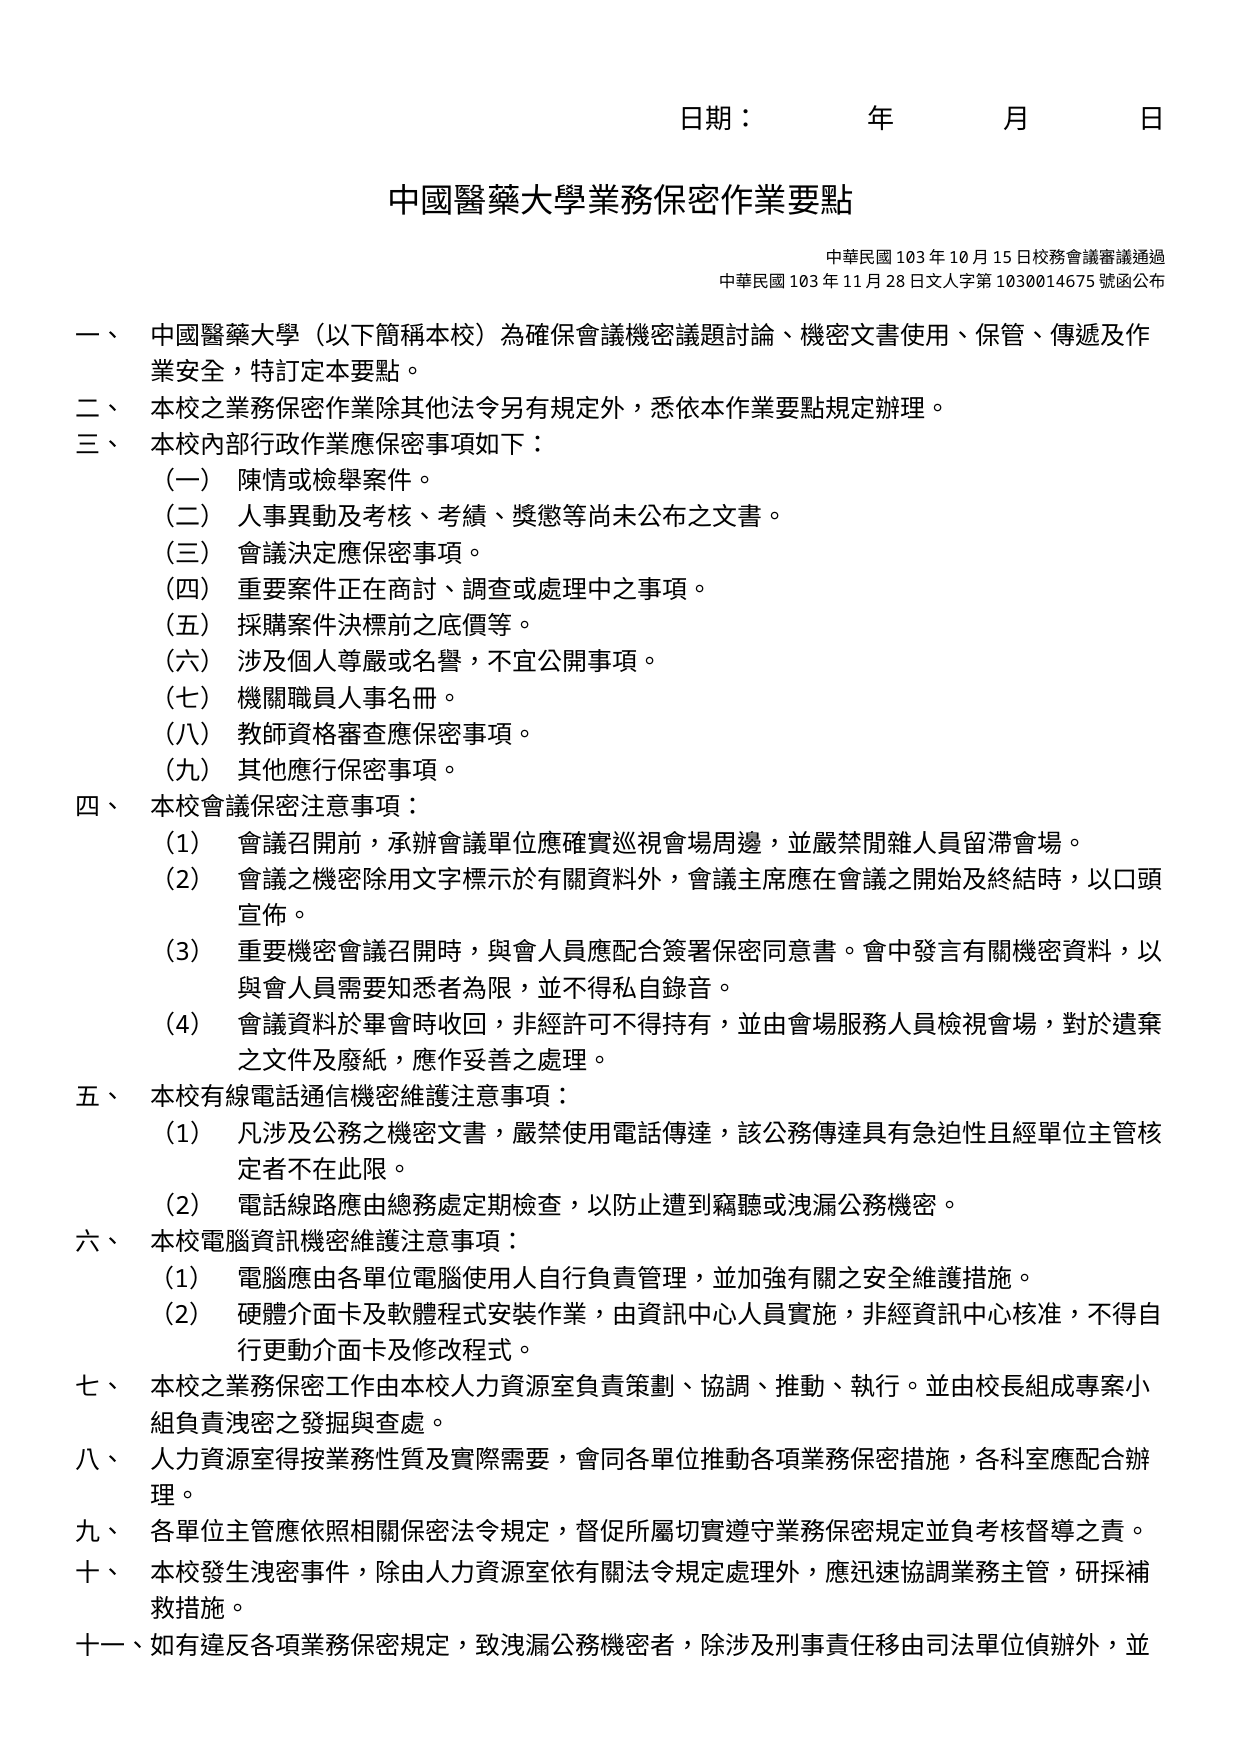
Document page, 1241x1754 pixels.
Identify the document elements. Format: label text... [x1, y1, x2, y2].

table_cell 六、 [75, 1222, 150, 1367]
table_cell 本校會議保密注意事項： 會議召開前，承辦會議單位應確實巡視會場周邊，並嚴禁閒雜人員留滯會場。 會議之機密除用文字標示於有關資料外，會議主席應在會議之開始及終結時，以口頭宣佈。 重要機密會議召開時，與會人員應配合簽署保密同意書。會中發言有關機密資料，以與會人員需要知悉者為限，並不得私自錄音。 會議資料於畢會時收回，非經許可不得持有，並由會場服務人員檢視會場，對於遺棄之文件及廢紙，應作妥善之處理。 [150, 787, 1165, 1077]
table_cell 本校內部行政作業應保密事項如下： （一） 陳情或檢舉案件。 （二） 人事異動及考核、考績、獎懲等尚未公布之文書。 （三） 會議決定應保密事項。 （四） 重要案件正在商討、調查或處理中之事項。 （五） 採購案件決標前之底價等。 （六） 涉及個人尊嚴或名譽，不宜公開事項。 （七） 機關職員人事名冊。 （八） 教師資格審查應保密事項。 （九） 其他應行保密事項。 [150, 424, 1165, 787]
table_cell 四、 [75, 787, 150, 1077]
table_cell 三、 [75, 424, 150, 787]
table_cell 人力資源室得按業務性質及實際需要，會同各單位推動各項業務保密措施，各科室應配合辦理。 [150, 1439, 1165, 1512]
table_cell 九、 [75, 1512, 150, 1553]
table_cell 五、 [75, 1077, 150, 1222]
text 中華民國103年10月15日校務會議審議通過 [75, 244, 1165, 268]
table_cell 本校之業務保密作業除其他法令另有規定外，悉依本作業要點規定辦理。 [150, 388, 1165, 424]
text 日期： 年 月 日 [75, 97, 1165, 136]
table_cell 二、 [75, 388, 150, 424]
table_cell 本校有線電話通信機密維護注意事項： 凡涉及公務之機密文書，嚴禁使用電話傳達，該公務傳達具有急迫性且經單位主管核定者不在此限。 電話線路應由總務處定期檢查，以防止遭到竊聽或洩漏公務機密。 [150, 1077, 1165, 1222]
table_cell 本校電腦資訊機密維護注意事項： 電腦應由各單位電腦使用人自行負責管理，並加強有關之安全維護措施。 硬體介面卡及軟體程式安裝作業，由資訊中心人員實施，非經資訊中心核准，不得自行更動介面卡及修改程式。 [150, 1222, 1165, 1367]
table_cell 各單位主管應依照相關保密法令規定，督促所屬切實遵守業務保密規定並負考核督導之責。 [150, 1512, 1165, 1553]
table_cell 本校之業務保密工作由本校人力資源室負責策劃、協調、推動、執行。並由校長組成專案小組負責洩密之發掘與查處。 [150, 1367, 1165, 1439]
text 中華民國103年11月28日文人字第1030014675號函公布 [75, 268, 1165, 293]
table_cell 本校發生洩密事件，除由人力資源室依有關法令規定處理外，應迅速協調業務主管，研採補救措施。 [150, 1553, 1165, 1625]
table_header 一、 [75, 316, 150, 388]
table_cell 十、 [75, 1553, 150, 1625]
table_cell 如有違反各項業務保密規定，致洩漏公務機密者，除涉及刑事責任移由司法單位偵辦外，並得請求民事賠償。 [150, 1625, 1165, 1661]
table_cell 十一、 [75, 1625, 150, 1661]
table_cell 七、 [75, 1367, 150, 1439]
table_header 中國醫藥大學（以下簡稱本校）為確保會議機密議題討論、機密文書使用、保管、傳遞及作業安全，特訂定本要點。 [150, 316, 1165, 388]
text 中國醫藥大學業務保密作業要點 [75, 173, 1165, 222]
table_cell 八、 [75, 1439, 150, 1512]
